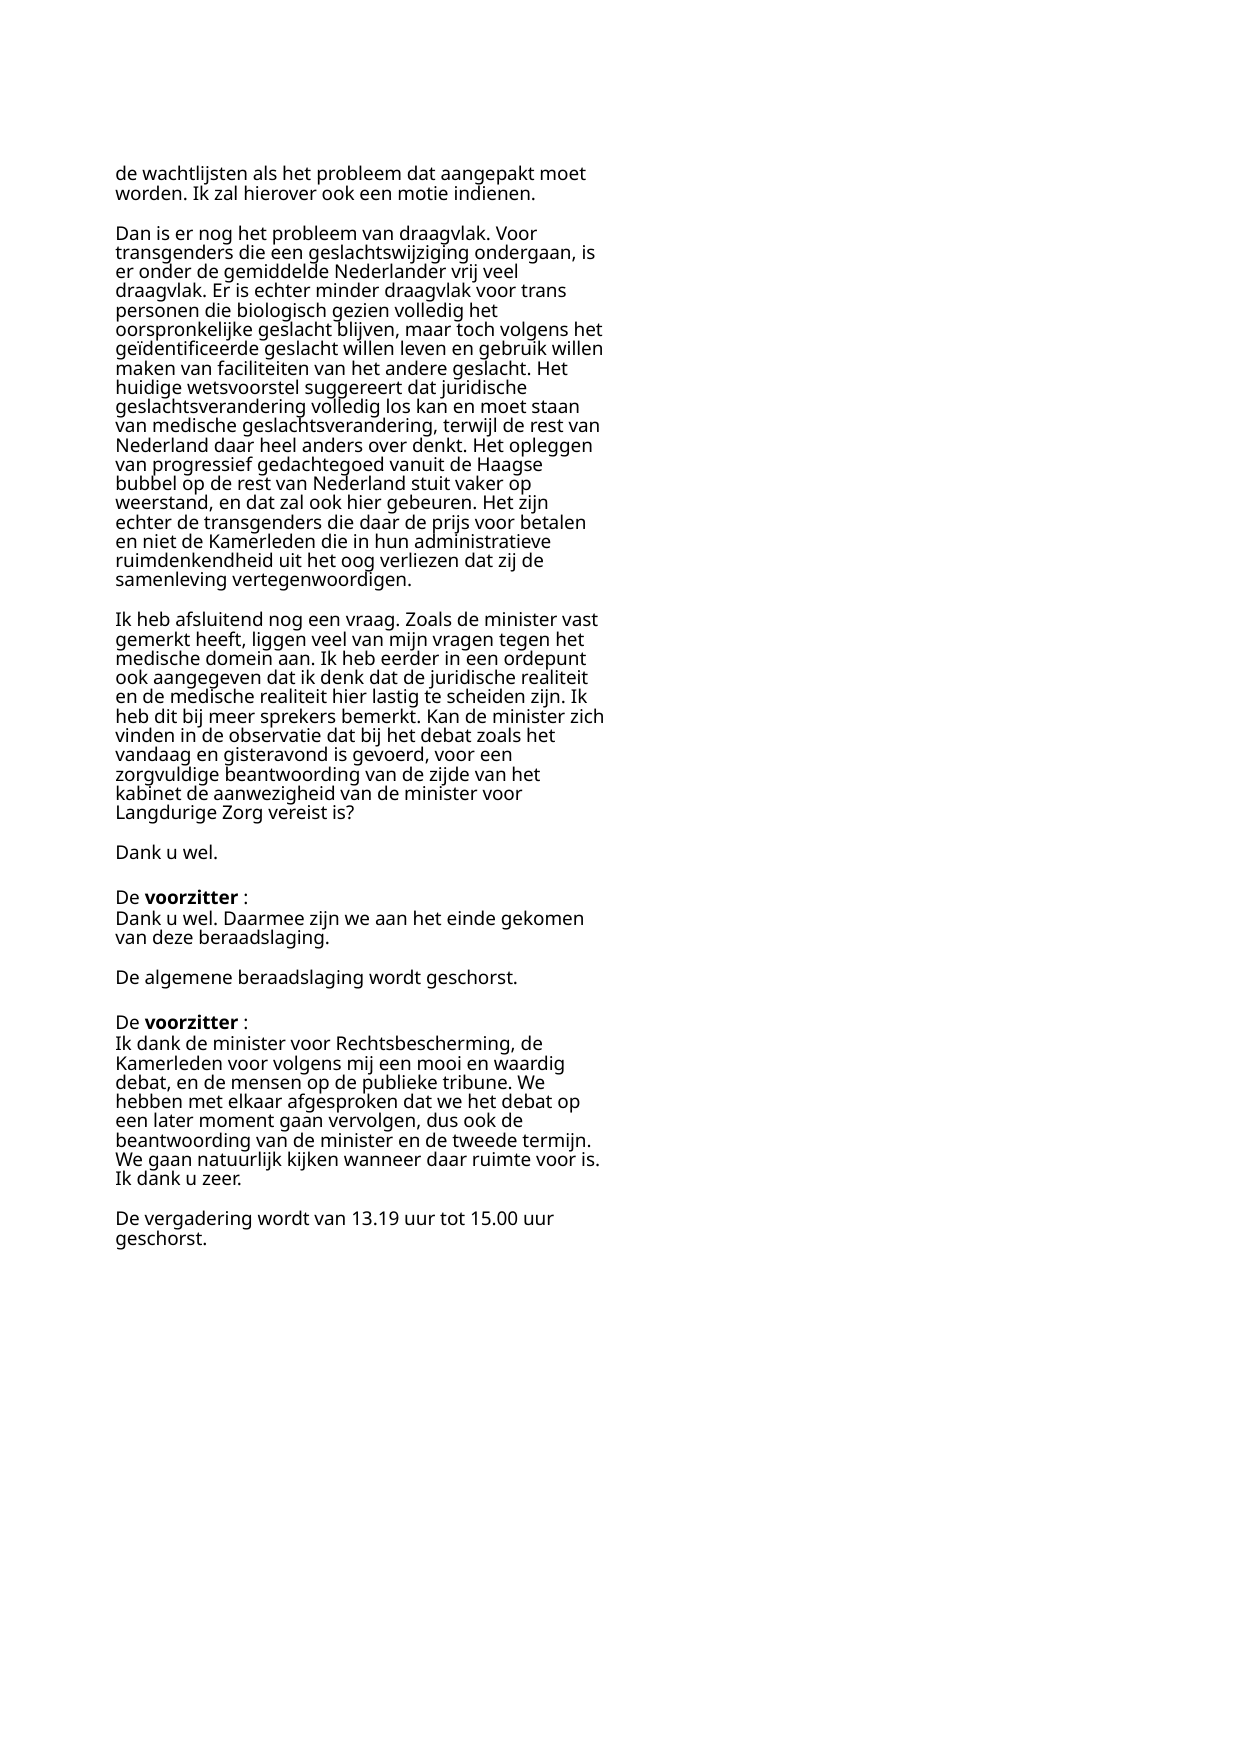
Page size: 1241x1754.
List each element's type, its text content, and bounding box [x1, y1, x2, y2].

text De voorzitter : [115, 884, 605, 910]
text Dank u wel. Daarmee zijn we aan het einde gekomen van deze beraadslaging. [115, 910, 605, 948]
text Ik dank de minister voor Rechtsbescherming, de Kamerleden voor volgens mij een mooi en waardig debat, en de mensen op de publieke tribune. We hebben met elkaar afgesproken dat we het debat op een later moment gaan vervolgen, dus ook de beantwoording van de minister en de tweede termijn. We gaan natuurlijk kijken wanneer daar ruimte voor is. Ik dank u zeer. [115, 1035, 605, 1189]
text De algemene beraadslaging wordt geschorst. [115, 969, 605, 989]
text Dan is er nog het probleem van draagvlak. Voor transgenders die een geslachtswijziging ondergaan, is er onder de gemiddelde Nederlander vrij veel draagvlak. Er is echter minder draagvlak voor trans personen die biologisch gezien volledig het oorspronkelijke geslacht blijven, maar toch volgens het geïdentificeerde geslacht willen leven en gebruik willen maken van faciliteiten van het andere geslacht. Het huidige wetsvoorstel suggereert dat juridische geslachtsverandering volledig los kan en moet staan van medische geslachtsverandering, terwijl de rest van Nederland daar heel anders over denkt. Het opleggen van progressief gedachtegoed vanuit de Haagse bubbel op de rest van Nederland stuit vaker op weerstand, en dat zal ook hier gebeuren. Het zijn echter de transgenders die daar de prijs voor betalen en niet de Kamerleden die in hun administratieve ruimdenkendheid uit het oog verliezen dat zij de samenleving vertegenwoordigen. [115, 224, 605, 591]
text De voorzitter : [115, 1009, 605, 1035]
text De vergadering wordt van 13.19 uur tot 15.00 uur geschorst. [115, 1210, 605, 1249]
text Ik heb afsluitend nog een vraag. Zoals de minister vast gemerkt heeft, liggen veel van mijn vragen tegen het medische domein aan. Ik heb eerder in een ordepunt ook aangegeven dat ik denk dat de juridische realiteit en de medische realiteit hier lastig te scheiden zijn. Ik heb dit bij meer sprekers bemerkt. Kan de minister zich vinden in de observatie dat bij het debat zoals het vandaag en gisteravond is gevoerd, voor een zorgvuldige beantwoording van de zijde van het kabinet de aanwezigheid van de minister voor Langdurige Zorg vereist is? [115, 611, 605, 823]
text Dank u wel. [115, 844, 605, 863]
text de wachtlijsten als het probleem dat aangepakt moet worden. Ik zal hierover ook een motie indienen. [115, 165, 605, 204]
